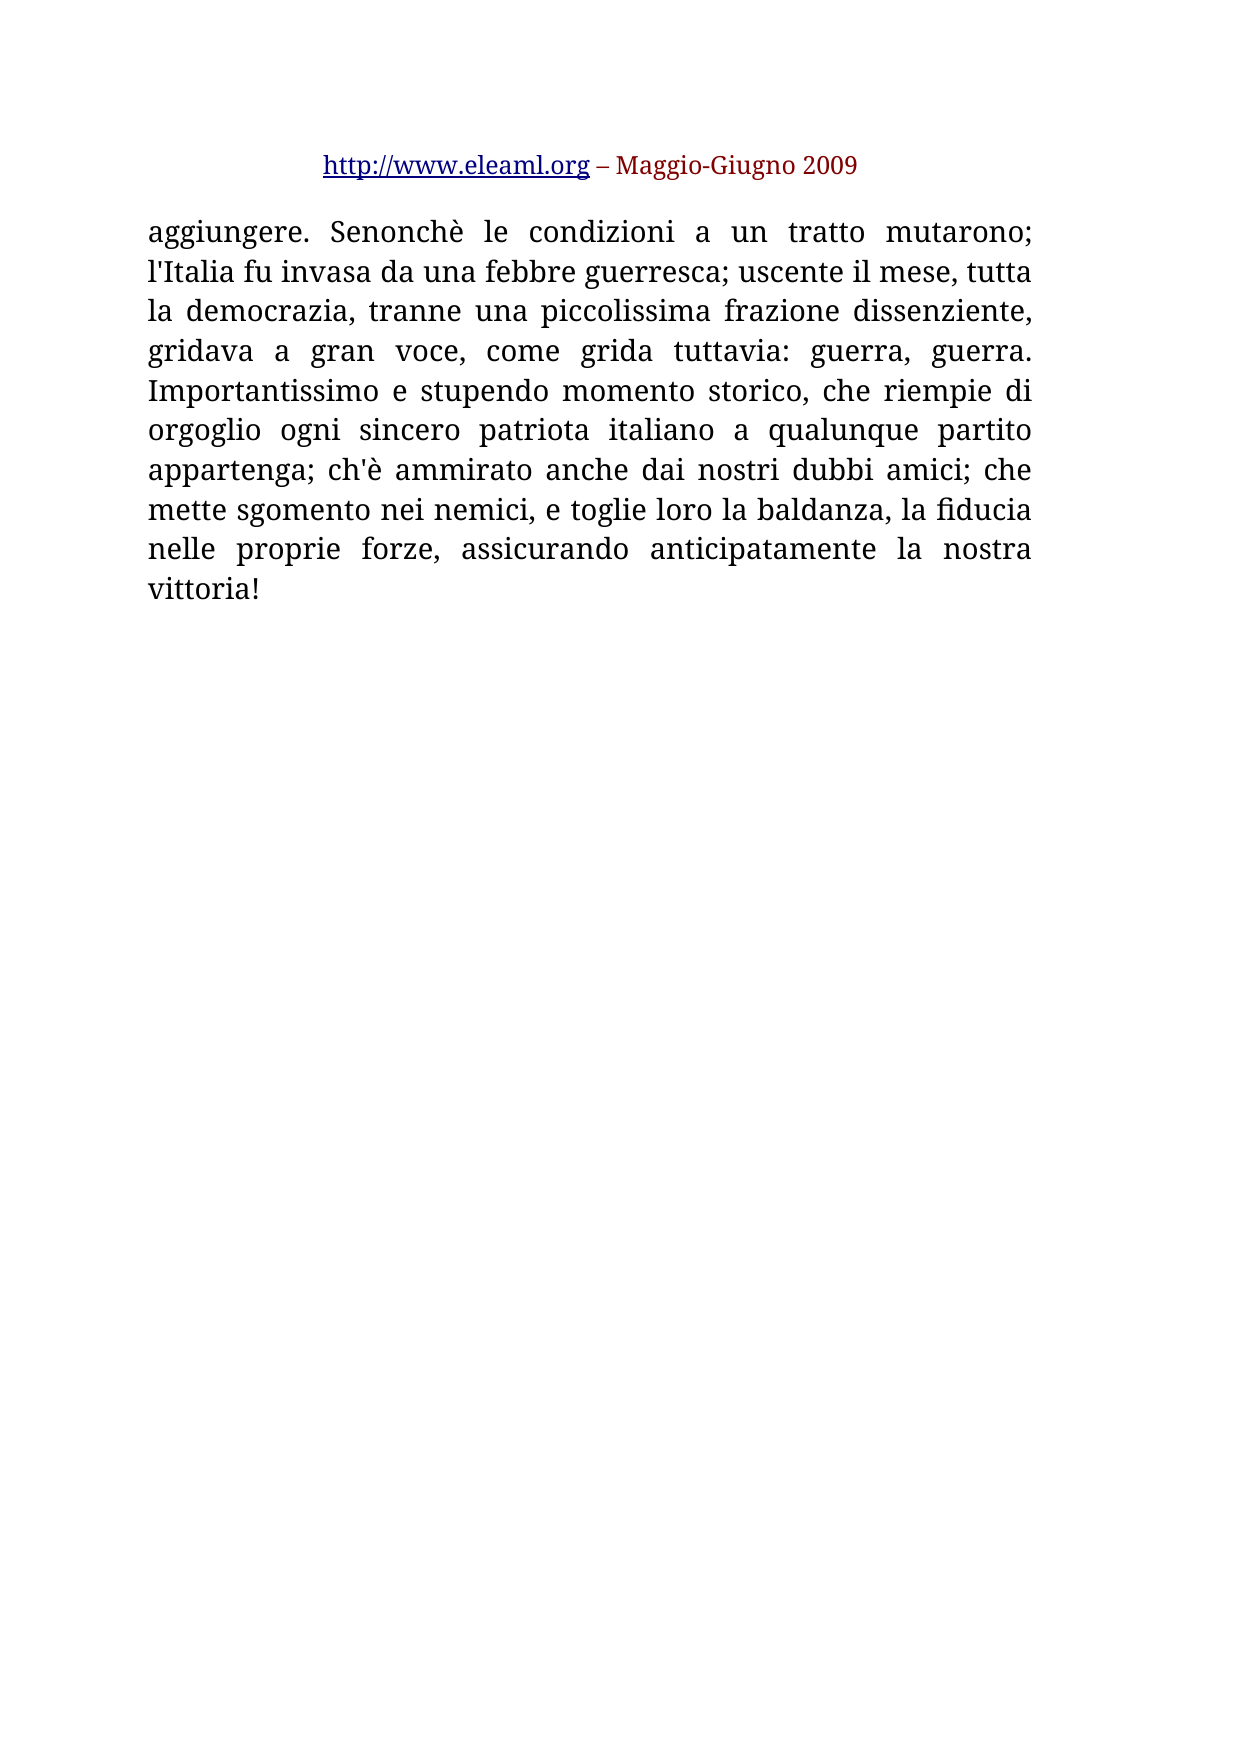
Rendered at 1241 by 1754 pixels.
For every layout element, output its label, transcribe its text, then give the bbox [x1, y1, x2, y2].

text aggiungere. Senonchè le condizioni a un tratto mutarono; l'Italia fu invasa da una febbre guerresca; uscente il mese, tutta la democrazia, tranne una piccolissima frazione dissenziente, gridava a gran voce, come grida tuttavia: guerra, guerra. Importantissimo e stupendo momento storico, che riempie di orgoglio ogni sincero patriota italiano a qualunque partito appartenga; ch'è ammirato anche dai nostri dubbi amici; che mette sgomento nei nemici, e toglie loro la baldanza, la fiducia nelle proprie forze, assicurando anticipatamente la nostra vittoria! [148, 211, 1033, 608]
